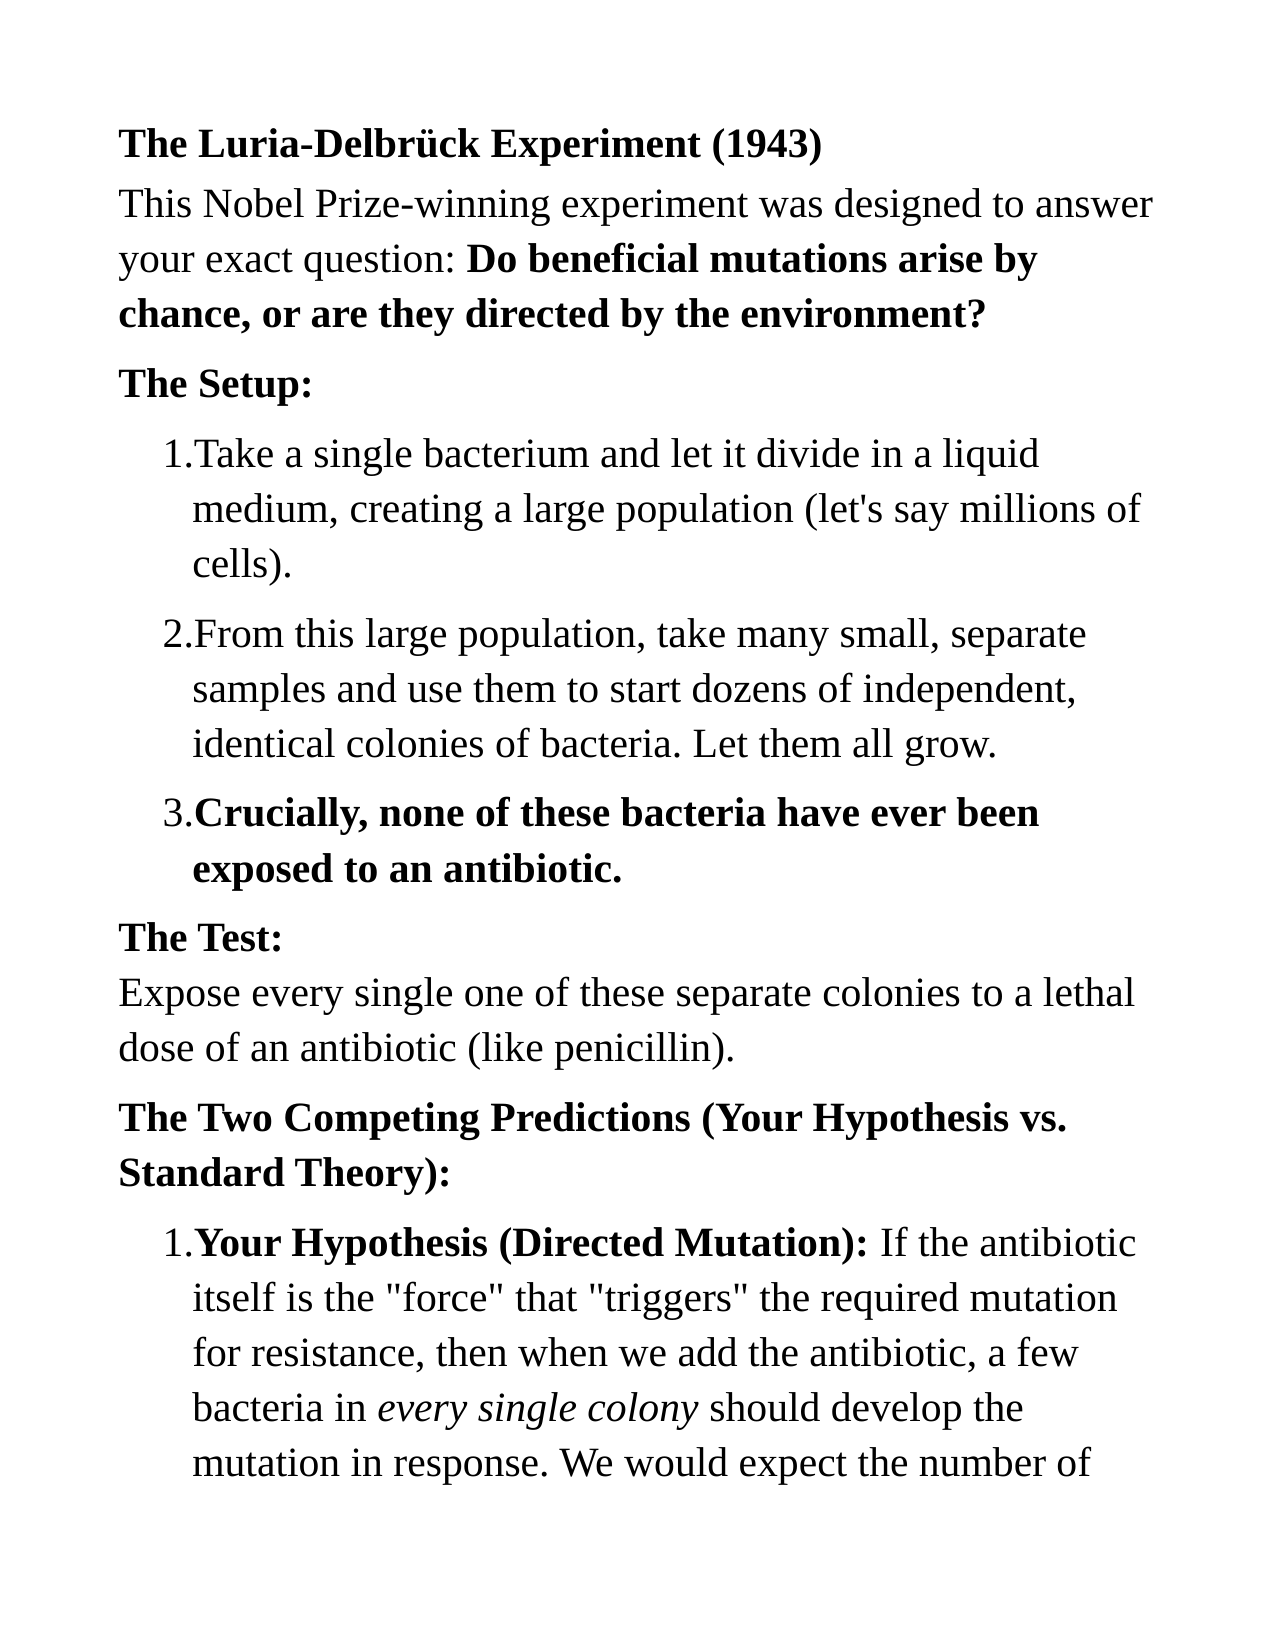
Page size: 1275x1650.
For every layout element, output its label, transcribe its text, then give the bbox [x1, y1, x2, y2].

text This Nobel Prize-winning experiment was designed to answer your exact question: Do beneficial mutations arise by chance, or are they directed by the environment? [118, 178, 1157, 337]
list Take a single bacterium and let it divide in a liquid medium, creating a large population (let's say millions of cells). [162, 428, 1157, 586]
list From this large population, take many small, separate samples and use them to start dozens of independent, identical colonies of bacteria. Let them all grow. [162, 608, 1157, 766]
text The Test: Expose every single one of these separate colonies to a lethal dose of an antibiotic (like penicillin). [118, 913, 1157, 1071]
text The Setup: [118, 358, 1157, 406]
text The Two Competing Predictions (Your Hypothesis vs. Standard Theory): [118, 1093, 1157, 1196]
subtitle The Luria-Delbrück Experiment (1943) [118, 118, 1157, 166]
list Your Hypothesis (Directed Mutation): If the antibiotic itself is the "force" that "triggers" the required mutation for resistance, then when we add the antibiotic, a few bacteria in every single colony should develop the mutation in response. We would expect the number of [162, 1217, 1157, 1486]
list Crucially, none of these bacteria have ever been exposed to an antibiotic. [162, 788, 1157, 891]
